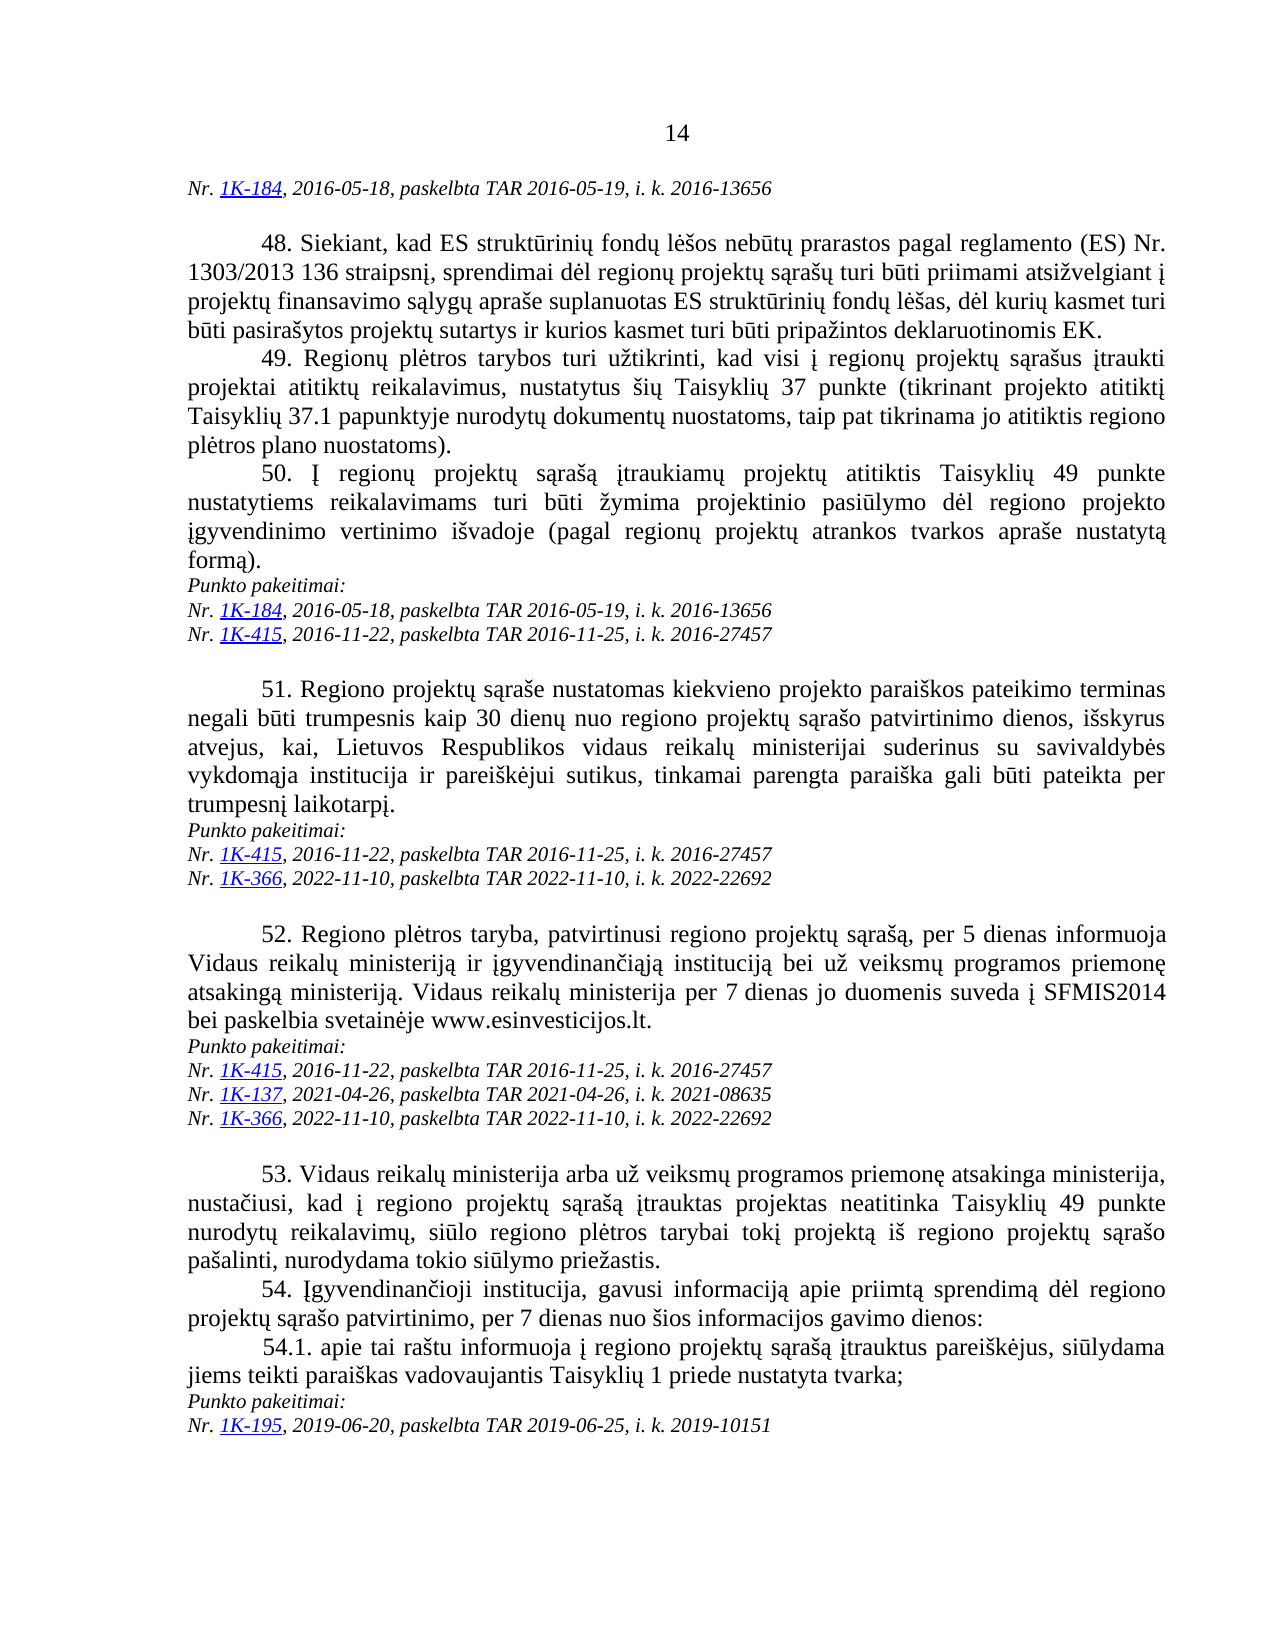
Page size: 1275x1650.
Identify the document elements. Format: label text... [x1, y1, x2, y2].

text Punkto pakeitimai: [187, 1389, 1167, 1413]
text Punkto pakeitimai: [187, 1034, 1167, 1058]
text Nr. 1K-184, 2016-05-18, paskelbta TAR 2016-05-19, i. k. 2016-13656 [187, 176, 1167, 200]
text Nr. 1K-415, 2016-11-22, paskelbta TAR 2016-11-25, i. k. 2016-27457 [187, 1058, 1167, 1082]
text Nr. 1K-366, 2022-11-10, paskelbta TAR 2022-11-10, i. k. 2022-22692 [187, 866, 1167, 890]
text 54.1. apie tai raštu informuoja į regiono projektų sąrašą įtrauktus pareiškėjus, siūlydama jiems teikti paraiškas vadovaujantis Taisyklių 1 priede nustatyta tvarka; [187, 1332, 1167, 1389]
text Nr. 1K-184, 2016-05-18, paskelbta TAR 2016-05-19, i. k. 2016-13656 [187, 597, 1167, 622]
text Punkto pakeitimai: [187, 818, 1167, 842]
text 52. Regiono plėtros taryba, patvirtinusi regiono projektų sąrašą, per 5 dienas informuoja Vidaus reikalų ministeriją ir įgyvendinančiąją instituciją bei už veiksmų programos priemonę atsakingą ministeriją. Vidaus reikalų ministerija per 7 dienas jo duomenis suveda į SFMIS2014 bei paskelbia svetainėje www.esinvesticijos.lt. [187, 919, 1167, 1034]
text 48. Siekiant, kad ES struktūrinių fondų lėšos nebūtų prarastos pagal reglamento (ES) Nr. 1303/2013 136 straipsnį, sprendimai dėl regionų projektų sąrašų turi būti priimami atsižvelgiant į projektų finansavimo sąlygų apraše suplanuotas ES struktūrinių fondų lėšas, dėl kurių kasmet turi būti pasirašytos projektų sutartys ir kurios kasmet turi būti pripažintos deklaruotinomis EK. [187, 228, 1167, 343]
text 50. Į regionų projektų sąrašą įtraukiamų projektų atitiktis Taisyklių 49 punkte nustatytiems reikalavimams turi būti žymima projektinio pasiūlymo dėl regiono projekto įgyvendinimo vertinimo išvadoje (pagal regionų projektų atrankos tvarkos apraše nustatytą formą). [187, 458, 1167, 573]
text Nr. 1K-366, 2022-11-10, paskelbta TAR 2022-11-10, i. k. 2022-22692 [187, 1106, 1167, 1130]
text Nr. 1K-415, 2016-11-22, paskelbta TAR 2016-11-25, i. k. 2016-27457 [187, 622, 1167, 646]
text 51. Regiono projektų sąraše nustatomas kiekvieno projekto paraiškos pateikimo terminas negali būti trumpesnis kaip 30 dienų nuo regiono projektų sąrašo patvirtinimo dienos, išskyrus atvejus, kai, Lietuvos Respublikos vidaus reikalų ministerijai suderinus su savivaldybės vykdomąja institucija ir pareiškėjui sutikus, tinkamai parengta paraiška gali būti pateikta per trumpesnį laikotarpį. [187, 674, 1167, 818]
text 54. Įgyvendinančioji institucija, gavusi informaciją apie priimtą sprendimą dėl regiono projektų sąrašo patvirtinimo, per 7 dienas nuo šios informacijos gavimo dienos: [187, 1274, 1167, 1332]
text Nr. 1K-137, 2021-04-26, paskelbta TAR 2021-04-26, i. k. 2021-08635 [187, 1082, 1167, 1106]
text 49. Regionų plėtros tarybos turi užtikrinti, kad visi į regionų projektų sąrašus įtraukti projektai atitiktų reikalavimus, nustatytus šių Taisyklių 37 punkte (tikrinant projekto atitiktį Taisyklių 37.1 papunktyje nurodytų dokumentų nuostatoms, taip pat tikrinama jo atitiktis regiono plėtros plano nuostatoms). [187, 343, 1167, 458]
text 53. Vidaus reikalų ministerija arba už veiksmų programos priemonę atsakinga ministerija, nustačiusi, kad į regiono projektų sąrašą įtrauktas projektas neatitinka Taisyklių 49 punkte nurodytų reikalavimų, siūlo regiono plėtros tarybai tokį projektą iš regiono projektų sąrašo pašalinti, nurodydama tokio siūlymo priežastis. [187, 1159, 1167, 1274]
text Nr. 1K-195, 2019-06-20, paskelbta TAR 2019-06-25, i. k. 2019-10151 [187, 1413, 1167, 1437]
text Punkto pakeitimai: [187, 573, 1167, 597]
text Nr. 1K-415, 2016-11-22, paskelbta TAR 2016-11-25, i. k. 2016-27457 [187, 842, 1167, 866]
